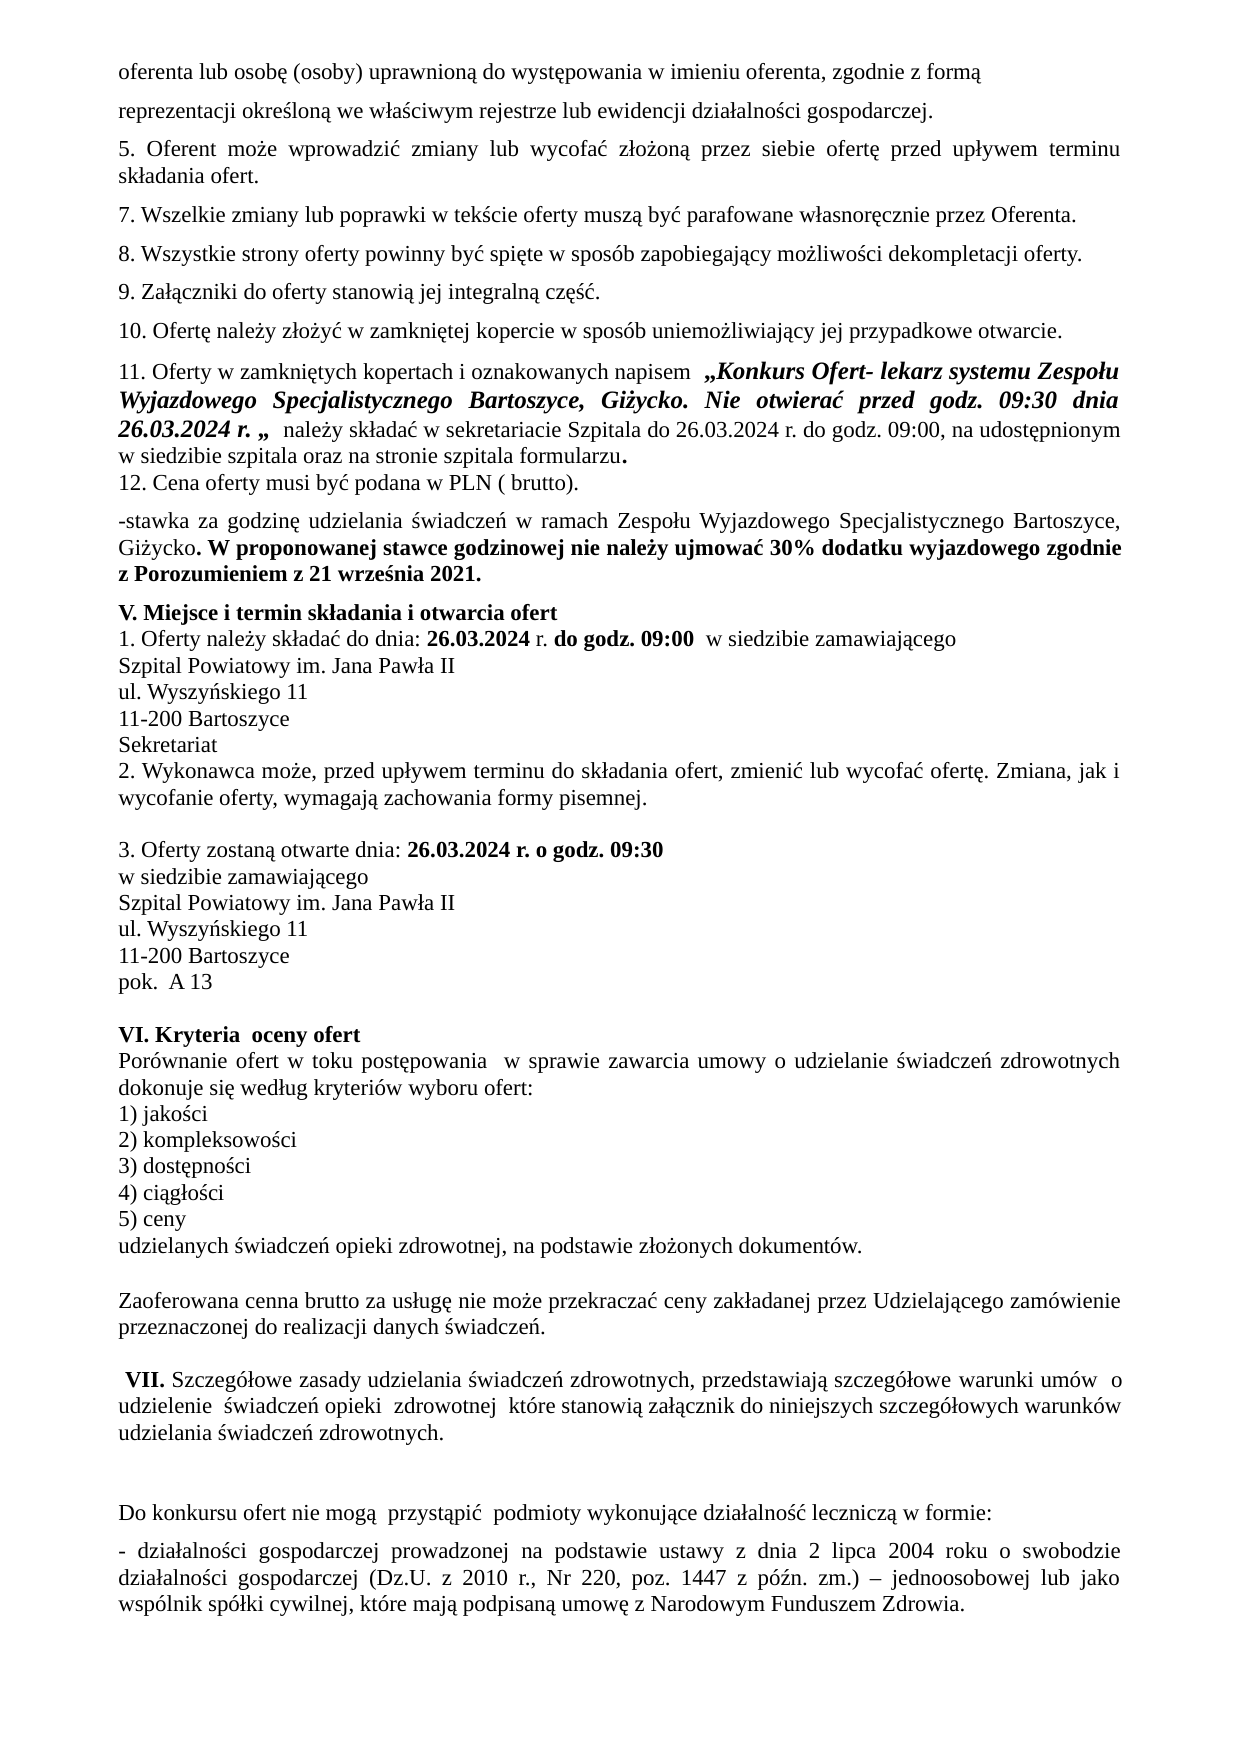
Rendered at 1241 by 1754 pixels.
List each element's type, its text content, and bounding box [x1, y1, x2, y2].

text 3. Oferty zostaną otwarte dnia: 26.03.2024 r. o godz. 09:30 [118, 836, 1122, 863]
text 11. Oferty w zamkniętych kopertach i oznakowanych napisem „Konkurs Ofert- lekarz systemu Zespołu Wyjazdowego Specjalistycznego Bartoszyce, Giżycko. Nie otwierać przed godz. 09:30 dnia 26.03.2024 r. „ należy składać w sekretariacie Szpitala do 26.03.2024 r. do godz. 09:00, na udostępnionym w siedzibie szpitala oraz na stronie szpitala formularzu. [118, 356, 1122, 469]
text 8. Wszystkie strony oferty powinny być spięte w sposób zapobiegający możliwości dekompletacji oferty. [118, 239, 1122, 266]
text V. Miejsce i termin składania i otwarcia ofert [118, 599, 1122, 626]
text Do konkursu ofert nie mogą przystąpić podmioty wykonujące działalność leczniczą w formie: [118, 1499, 1122, 1525]
text ul. Wyszyńskiego 11 [118, 915, 1122, 942]
text 11-200 Bartoszyce [118, 942, 1122, 968]
text ul. Wyszyńskiego 11 [118, 678, 1122, 704]
text Zaoferowana cenna brutto za usługę nie może przekraczać ceny zakładanej przez Udzielającego zamówienie przeznaczonej do realizacji danych świadczeń. [118, 1287, 1122, 1339]
text Porównanie ofert w toku postępowania w sprawie zawarcia umowy o udzielanie świadczeń zdrowotnych dokonuje się według kryteriów wyboru ofert: [118, 1047, 1122, 1100]
text 1. Oferty należy składać do dnia: 26.03.2024 r. do godz. 09:00 w siedzibie zamawiającego [118, 626, 1122, 652]
text 1) jakości [118, 1100, 1122, 1126]
text 9. Załączniki do oferty stanowią jej integralną część. [118, 278, 1122, 305]
text 3) dostępności [118, 1153, 1122, 1179]
text 2) kompleksowości [118, 1126, 1122, 1153]
text w siedzibie zamawiającego [118, 863, 1122, 889]
text 7. Wszelkie zmiany lub poprawki w tekście oferty muszą być parafowane własnoręcznie przez Oferenta. [118, 201, 1122, 227]
text reprezentacji określoną we właściwym rejestrze lub ewidencji działalności gospodarczej. [118, 97, 1122, 123]
text 12. Cena oferty musi być podana w PLN ( brutto). [118, 469, 1122, 495]
text udzielanych świadczeń opieki zdrowotnej, na podstawie złożonych dokumentów. [118, 1232, 1122, 1258]
text Sekretariat [118, 731, 1122, 757]
text 4) ciągłości [118, 1179, 1122, 1205]
text oferenta lub osobę (osoby) uprawnioną do występowania w imieniu oferenta, zgodnie z formą [118, 58, 1122, 84]
text 5. Oferent może wprowadzić zmiany lub wycofać złożoną przez siebie ofertę przed upływem terminu składania ofert. [118, 136, 1122, 188]
text -stawka za godzinę udzielania świadczeń w ramach Zespołu Wyjazdowego Specjalistycznego Bartoszyce, Giżycko. W proponowanej stawce godzinowej nie należy ujmować 30% dodatku wyjazdowego zgodnie z Porozumieniem z 21 września 2021. [118, 508, 1122, 587]
text 5) ceny [118, 1205, 1122, 1232]
text Szpital Powiatowy im. Jana Pawła II [118, 889, 1122, 915]
text VI. Kryteria oceny ofert [118, 1021, 1122, 1047]
text 2. Wykonawca może, przed upływem terminu do składania ofert, zmienić lub wycofać ofertę. Zmiana, jak i wycofanie oferty, wymagają zachowania formy pisemnej. [118, 757, 1122, 810]
text pok. A 13 [118, 968, 1122, 994]
text 10. Ofertę należy złożyć w zamkniętej kopercie w sposób uniemożliwiający jej przypadkowe otwarcie. [118, 317, 1122, 344]
text VII. Szczegółowe zasady udzielania świadczeń zdrowotnych, przedstawiają szczegółowe warunki umów o udzielenie świadczeń opieki zdrowotnej które stanowią załącznik do niniejszych szczegółowych warunków udzielania świadczeń zdrowotnych. [118, 1366, 1122, 1445]
text - działalności gospodarczej prowadzonej na podstawie ustawy z dnia 2 lipca 2004 roku o swobodzie działalności gospodarczej (Dz.U. z 2010 r., Nr 220, poz. 1447 z późn. zm.) – jednoosobowej lub jako wspólnik spółki cywilnej, które mają podpisaną umowę z Narodowym Funduszem Zdrowia. [118, 1537, 1122, 1617]
text Szpital Powiatowy im. Jana Pawła II [118, 652, 1122, 678]
text 11-200 Bartoszyce [118, 704, 1122, 731]
